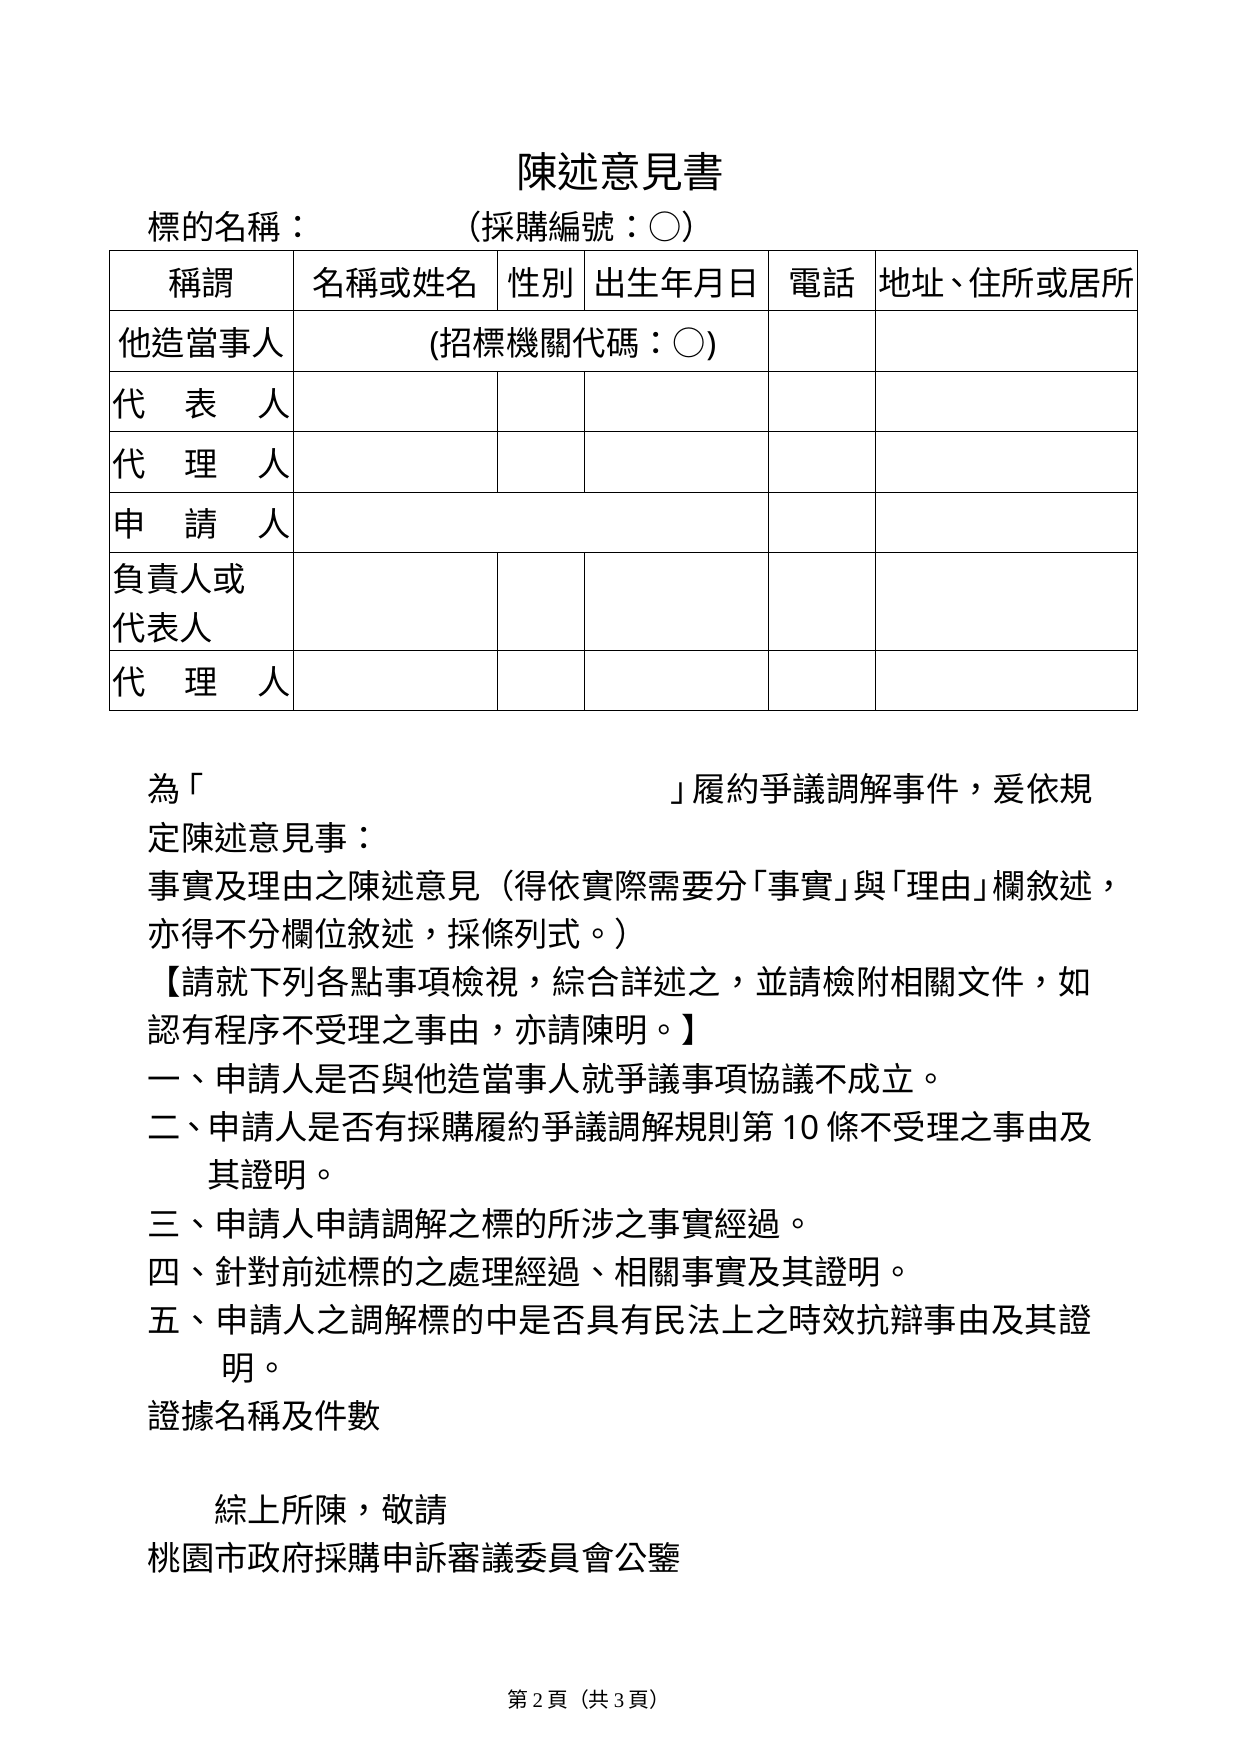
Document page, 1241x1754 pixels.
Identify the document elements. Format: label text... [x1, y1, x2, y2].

text 證據名稱及件數 [148, 1390, 1092, 1438]
text 四、針對前述標的之處理經過、相關事實及其證明。 [148, 1246, 1092, 1294]
table_cell (招標機關代碼：○) [294, 311, 768, 371]
table_cell [498, 432, 584, 492]
table_cell [769, 651, 875, 710]
table_cell [585, 651, 768, 710]
table_cell [498, 553, 584, 649]
table_cell [876, 372, 1137, 431]
text 標的名稱： （採購編號：○） [148, 198, 1092, 250]
table_header 地址、住所或居所 [876, 251, 1137, 310]
table_cell [876, 432, 1137, 492]
table_header 稱謂 [110, 251, 293, 310]
table_cell [498, 651, 584, 710]
text 【請就下列各點事項檢視，綜合詳述之，並請檢附相關文件，如認有程序不受理之事由，亦請陳明。】 [148, 956, 1092, 1052]
text 桃園市政府採購申訴審議委員會公鑒 [148, 1532, 1092, 1580]
table_cell [585, 553, 768, 649]
table_cell [294, 432, 497, 492]
text 五、申請人之調解標的中是否具有民法上之時效抗辯事由及其證 明。 [148, 1294, 1092, 1390]
text 事實及理由之陳述意見（得依實際需要分「事實」與「理由」欄敘述，亦得不分欄位敘述，採條列式。） [148, 859, 1092, 956]
table_cell [876, 493, 1137, 552]
table_cell 他造當事人 [110, 311, 293, 371]
table_cell [585, 432, 768, 492]
table_header 名稱或姓名 [294, 251, 497, 310]
table_cell 申請人 [110, 493, 293, 552]
table_cell [769, 553, 875, 649]
table_cell [294, 493, 768, 552]
table_cell [585, 372, 768, 431]
table_cell 代表人 [110, 372, 293, 431]
table_cell [498, 372, 584, 431]
text 三、申請人申請調解之標的所涉之事實經過。 [148, 1197, 1092, 1246]
text 陳述意見書 [148, 146, 1092, 198]
table_cell [876, 553, 1137, 649]
text 二、申請人是否有採購履約爭議調解規則第10條不受理之事由及其證明。 [148, 1101, 1092, 1197]
table_cell [876, 311, 1137, 371]
table_cell 代理人 [110, 432, 293, 492]
text 為「 」履約爭議調解事件，爰依規定陳述意見事： [148, 763, 1092, 859]
table_cell 負責人或 代表人 [110, 553, 293, 649]
table_cell [769, 311, 875, 371]
table_cell [294, 372, 497, 431]
table_cell [769, 493, 875, 552]
table_header 出生年月日 [585, 251, 768, 310]
table_cell [769, 372, 875, 431]
table_cell [876, 651, 1137, 710]
text 一、申請人是否與他造當事人就爭議事項協議不成立。 [148, 1052, 1092, 1101]
table_cell [769, 432, 875, 492]
table_header 性別 [498, 251, 584, 310]
text 綜上所陳，敬請 [214, 1484, 1092, 1532]
table_header 電話 [769, 251, 875, 310]
table_cell 代理人 [110, 651, 293, 710]
table_cell [294, 553, 497, 649]
table_cell [294, 651, 497, 710]
